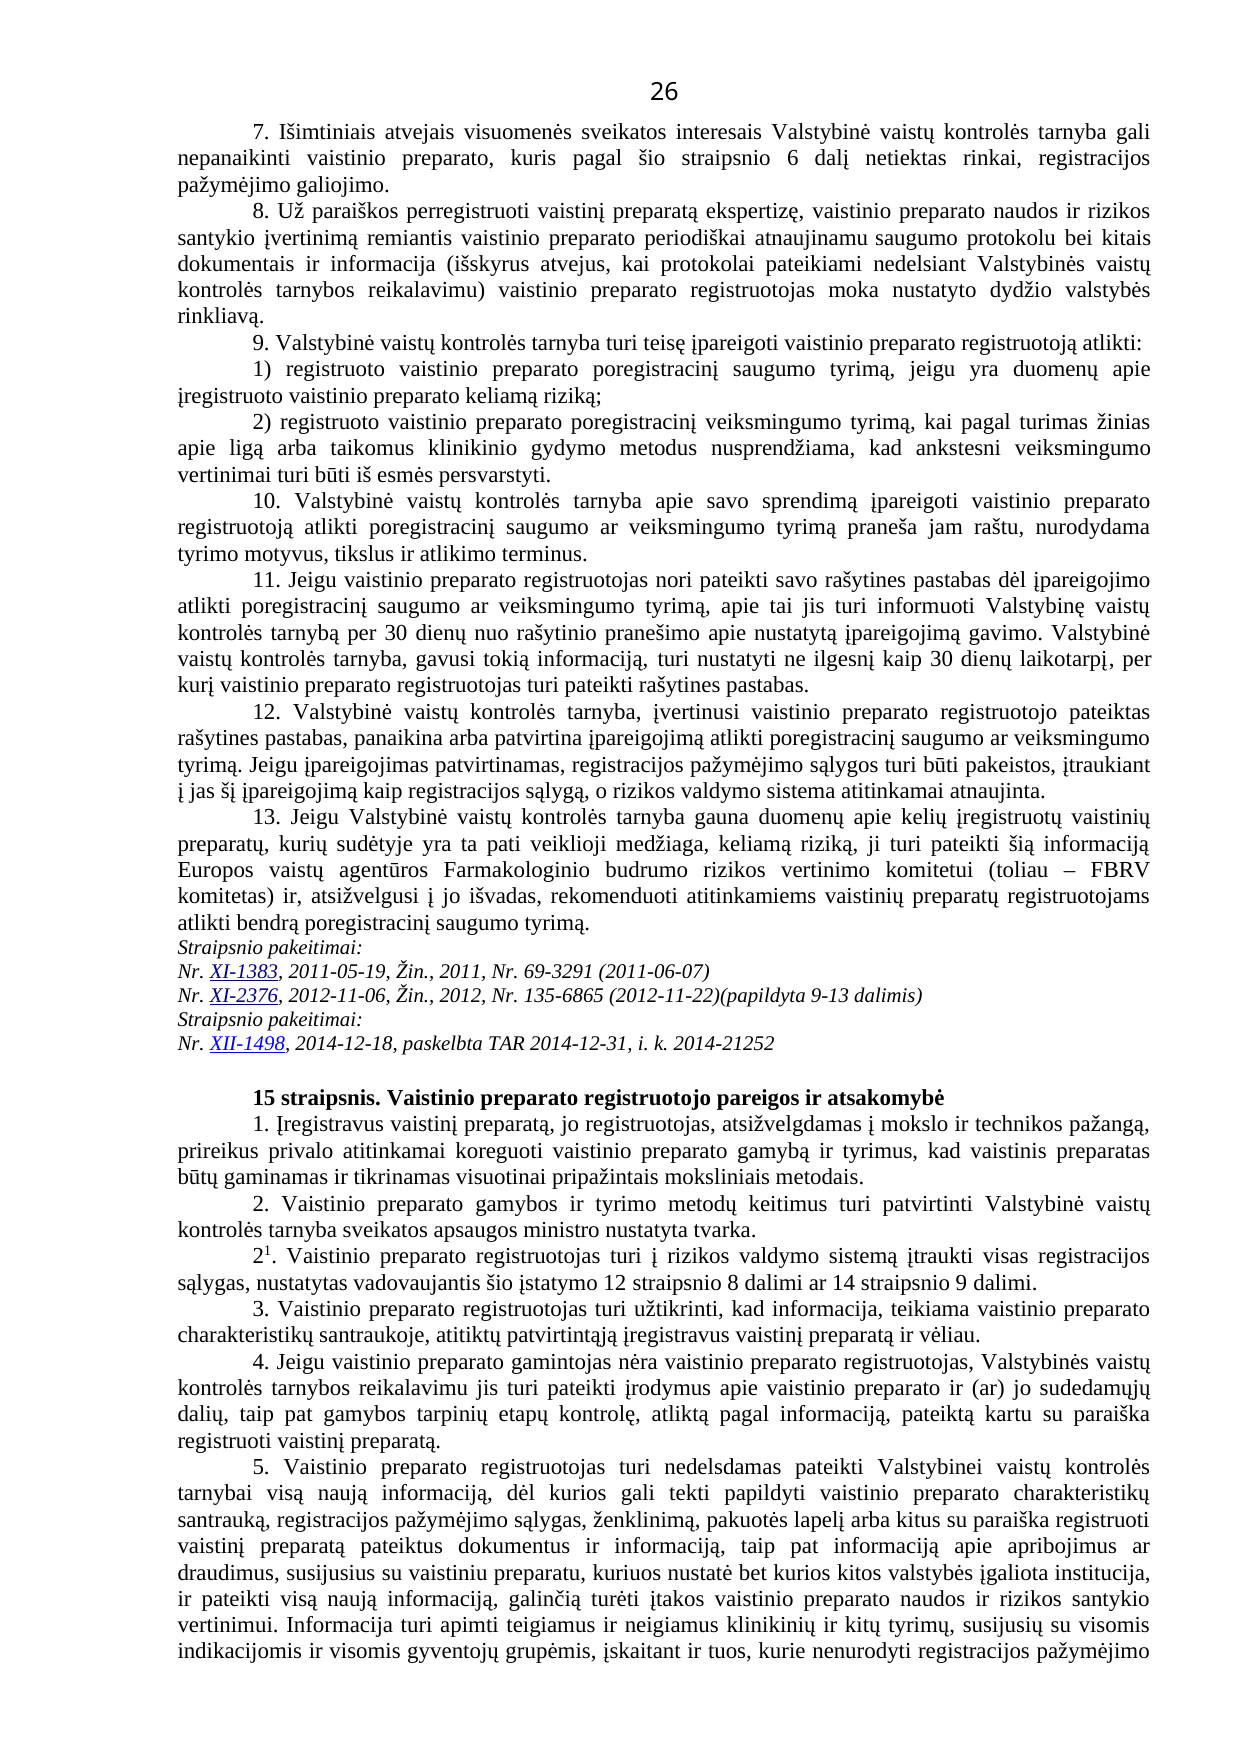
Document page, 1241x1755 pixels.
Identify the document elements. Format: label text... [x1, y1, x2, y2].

text 1. Įregistravus vaistinį preparatą, jo registruotojas, atsižvelgdamas į mokslo ir technikos pažangą, prireikus privalo atitinkamai koreguoti vaistinio preparato gamybą ir tyrimus, kad vaistinis preparatas būtų gaminamas ir tikrinamas visuotinai pripažintais moksliniais metodais. [177, 1111, 1152, 1189]
text Straipsnio pakeitimai: [177, 935, 1152, 959]
text 2. Vaistinio preparato gamybos ir tyrimo metodų keitimus turi patvirtinti Valstybinė vaistų kontrolės tarnyba sveikatos apsaugos ministro nustatyta tvarka. [177, 1189, 1152, 1242]
text 2) registruoto vaistinio preparato poregistracinį veiksmingumo tyrimą, kai pagal turimas žinias apie ligą arba taikomus klinikinio gydymo metodus nusprendžiama, kad ankstesni veiksmingumo vertinimai turi būti iš esmės persvarstyti. [177, 408, 1152, 487]
text 4. Jeigu vaistinio preparato gamintojas nėra vaistinio preparato registruotojas, Valstybinės vaistų kontrolės tarnybos reikalavimu jis turi pateikti įrodymus apie vaistinio preparato ir (ar) jo sudedamųjų dalių, taip pat gamybos tarpinių etapų kontrolę, atliktą pagal informaciją, pateiktą kartu su paraiška registruoti vaistinį preparatą. [177, 1348, 1152, 1453]
text Nr. XI-2376, 2012-11-06, Žin., 2012, Nr. 135-6865 (2012-11-22)(papildyta 9-13 dalimis) [177, 983, 1152, 1007]
text 21. Vaistinio preparato registruotojas turi į rizikos valdymo sistemą įtraukti visas registracijos sąlygas, nustatytas vadovaujantis šio įstatymo 12 straipsnio 8 dalimi ar 14 straipsnio 9 dalimi. [177, 1242, 1152, 1295]
text Nr. XII-1498, 2014-12-18, paskelbta TAR 2014-12-31, i. k. 2014-21252 [177, 1031, 1152, 1055]
text 8. Už paraiškos perregistruoti vaistinį preparatą ekspertizę, vaistinio preparato naudos ir rizikos santykio įvertinimą remiantis vaistinio preparato periodiškai atnaujinamu saugumo protokolu bei kitais dokumentais ir informacija (išskyrus atvejus, kai protokolai pateikiami nedelsiant Valstybinės vaistų kontrolės tarnybos reikalavimu) vaistinio preparato registruotojas moka nustatyto dydžio valstybės rinkliavą. [177, 197, 1152, 329]
text 5. Vaistinio preparato registruotojas turi nedelsdamas pateikti Valstybinei vaistų kontrolės tarnybai visą naują informaciją, dėl kurios gali tekti papildyti vaistinio preparato charakteristikų santrauką, registracijos pažymėjimo sąlygas, ženklinimą, pakuotės lapelį arba kitus su paraiška registruoti vaistinį preparatą pateiktus dokumentus ir informaciją, taip pat informaciją apie apribojimus ar draudimus, susijusius su vaistiniu preparatu, kuriuos nustatė bet kurios kitos valstybės įgaliota institucija, ir pateikti visą naują informaciją, galinčią turėti įtakos vaistinio preparato naudos ir rizikos santykio vertinimui. Informacija turi apimti teigiamus ir neigiamus klinikinių ir kitų tyrimų, susijusių su visomis indikacijomis ir visomis gyventojų grupėmis, įskaitant ir tuos, kurie nenurodyti registracijos pažymėjimo [177, 1453, 1152, 1664]
text 15 straipsnis. Vaistinio preparato registruotojo pareigos ir atsakomybė [177, 1084, 1152, 1111]
text 9. Valstybinė vaistų kontrolės tarnyba turi teisę įpareigoti vaistinio preparato registruotoją atlikti: [177, 329, 1152, 355]
text Nr. XI-1383, 2011-05-19, Žin., 2011, Nr. 69-3291 (2011-06-07) [177, 959, 1152, 983]
text Straipsnio pakeitimai: [177, 1007, 1152, 1031]
text 1) registruoto vaistinio preparato poregistracinį saugumo tyrimą, jeigu yra duomenų apie įregistruoto vaistinio preparato keliamą riziką; [177, 355, 1152, 408]
text 11. Jeigu vaistinio preparato registruotojas nori pateikti savo rašytines pastabas dėl įpareigojimo atlikti poregistracinį saugumo ar veiksmingumo tyrimą, apie tai jis turi informuoti Valstybinę vaistų kontrolės tarnybą per 30 dienų nuo rašytinio pranešimo apie nustatytą įpareigojimą gavimo. Valstybinė vaistų kontrolės tarnyba, gavusi tokią informaciją, turi nustatyti ne ilgesnį kaip 30 dienų laikotarpį, per kurį vaistinio preparato registruotojas turi pateikti rašytines pastabas. [177, 566, 1152, 698]
text 3. Vaistinio preparato registruotojas turi užtikrinti, kad informacija, teikiama vaistinio preparato charakteristikų santraukoje, atitiktų patvirtintąją įregistravus vaistinį preparatą ir vėliau. [177, 1295, 1152, 1348]
text 13. Jeigu Valstybinė vaistų kontrolės tarnyba gauna duomenų apie kelių įregistruotų vaistinių preparatų, kurių sudėtyje yra ta pati veiklioji medžiaga, keliamą riziką, ji turi pateikti šią informaciją Europos vaistų agentūros Farmakologinio budrumo rizikos vertinimo komitetui (toliau – FBRV komitetas) ir, atsižvelgusi į jo išvadas, rekomenduoti atitinkamiems vaistinių preparatų registruotojams atlikti bendrą poregistracinį saugumo tyrimą. [177, 803, 1152, 935]
text 10. Valstybinė vaistų kontrolės tarnyba apie savo sprendimą įpareigoti vaistinio preparato registruotoją atlikti poregistracinį saugumo ar veiksmingumo tyrimą praneša jam raštu, nurodydama tyrimo motyvus, tikslus ir atlikimo terminus. [177, 487, 1152, 566]
text 7. Išimtiniais atvejais visuomenės sveikatos interesais Valstybinė vaistų kontrolės tarnyba gali nepanaikinti vaistinio preparato, kuris pagal šio straipsnio 6 dalį netiektas rinkai, registracijos pažymėjimo galiojimo. [177, 118, 1152, 197]
text 12. Valstybinė vaistų kontrolės tarnyba, įvertinusi vaistinio preparato registruotojo pateiktas rašytines pastabas, panaikina arba patvirtina įpareigojimą atlikti poregistracinį saugumo ar veiksmingumo tyrimą. Jeigu įpareigojimas patvirtinamas, registracijos pažymėjimo sąlygos turi būti pakeistos, įtraukiant į jas šį įpareigojimą kaip registracijos sąlygą, o rizikos valdymo sistema atitinkamai atnaujinta. [177, 698, 1152, 803]
